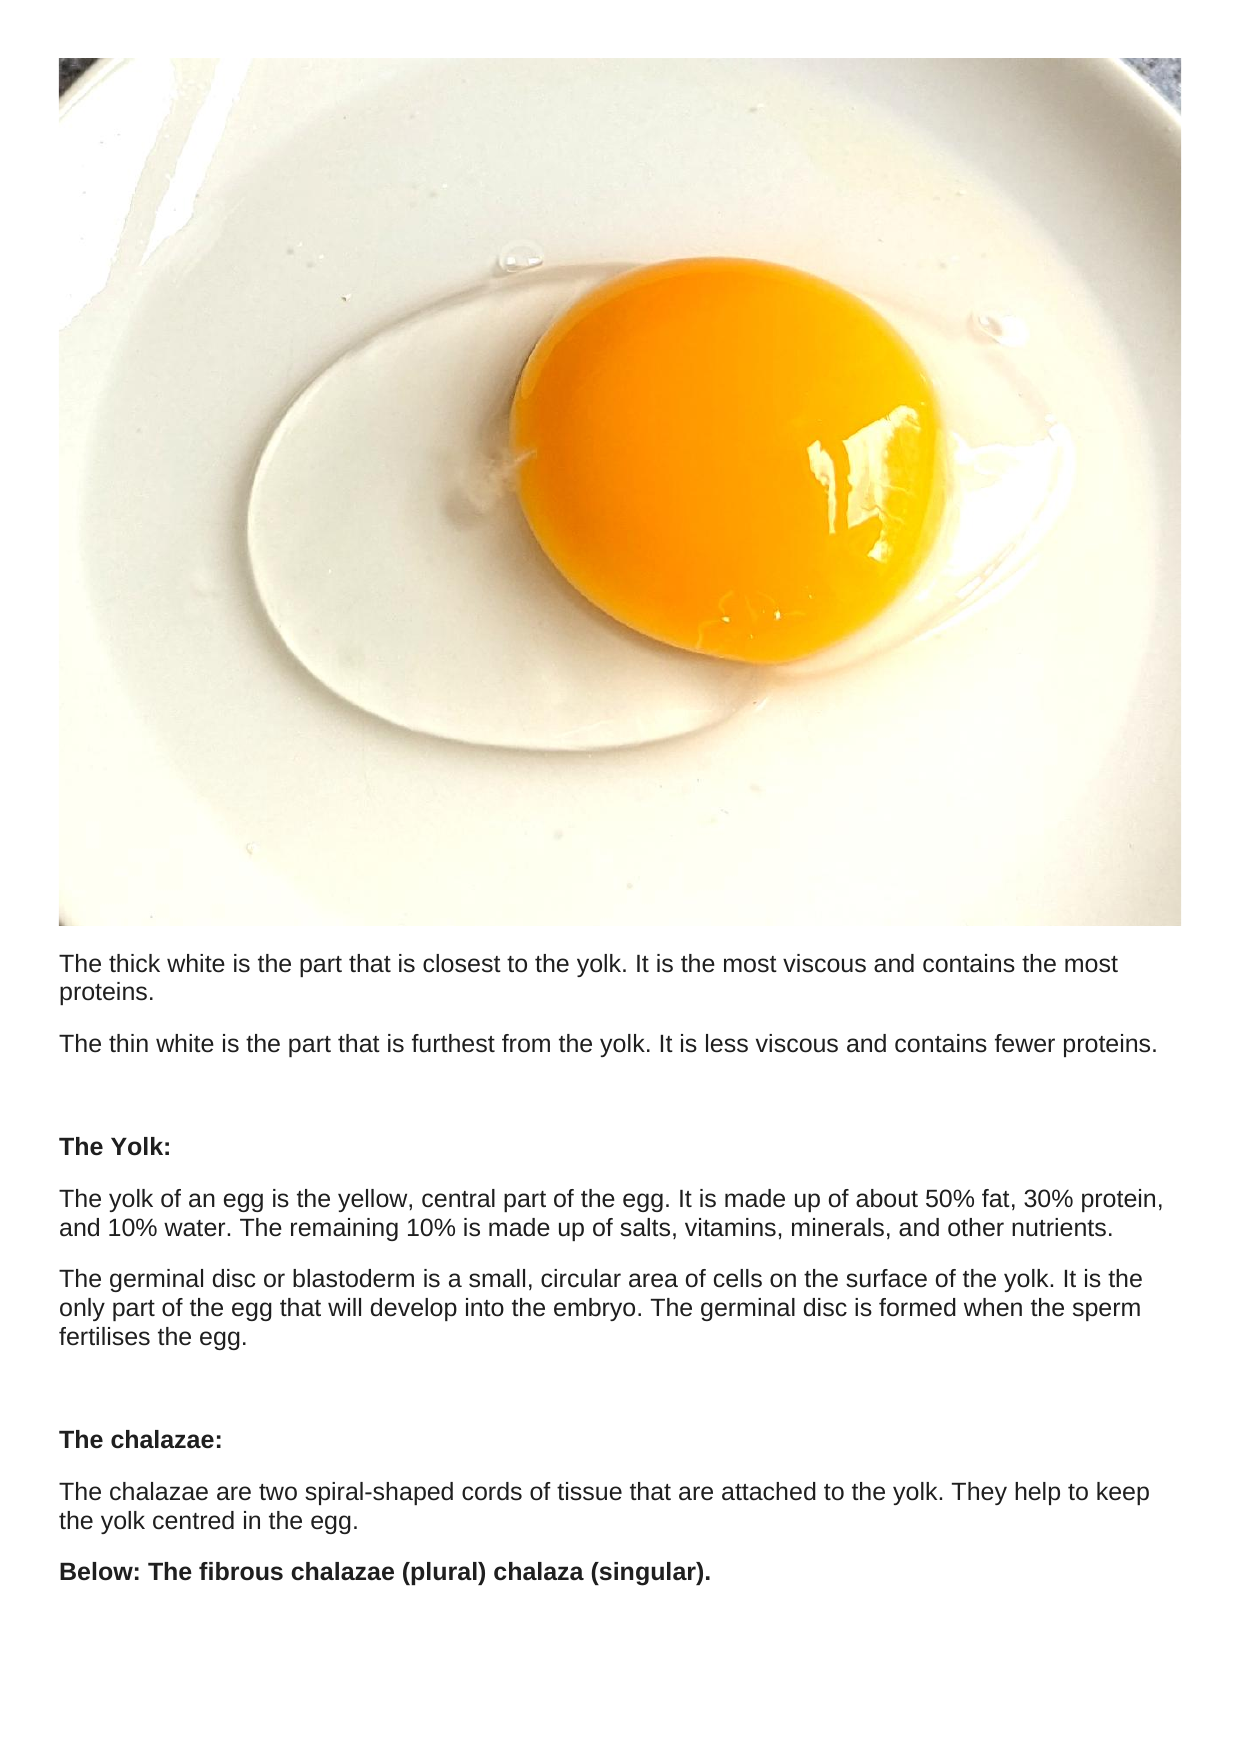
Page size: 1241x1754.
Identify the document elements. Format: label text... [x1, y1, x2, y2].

picture [58, 58, 1182, 926]
text The yolk of an egg is the yellow, central part of the egg. It is made up of about 50% fat, 30% protein, and 10% water. The remaining 10% is made up of salts, vitamins, minerals, and other nutrients. [59, 1184, 1181, 1241]
text The chalazae: [59, 1425, 1181, 1454]
text The chalazae are two spiral-shaped cords of tissue that are attached to the yolk. They help to keep the yolk centred in the egg. [59, 1477, 1181, 1534]
text The thick white is the part that is closest to the yolk. It is the most viscous and contains the most proteins. [59, 948, 1181, 1006]
text The thin white is the part that is furthest from the yolk. It is less viscous and contains fewer proteins. [59, 1029, 1181, 1058]
text Below: The fibrous chalazae (plural) chalaza (singular). [59, 1557, 1181, 1586]
text The germinal disc or blastoderm is a small, circular area of cells on the surface of the yolk. It is the only part of the egg that will develop into the embryo. The germinal disc is formed when the sperm fertilises the egg. [59, 1264, 1181, 1351]
text The Yolk: [59, 1132, 1181, 1161]
